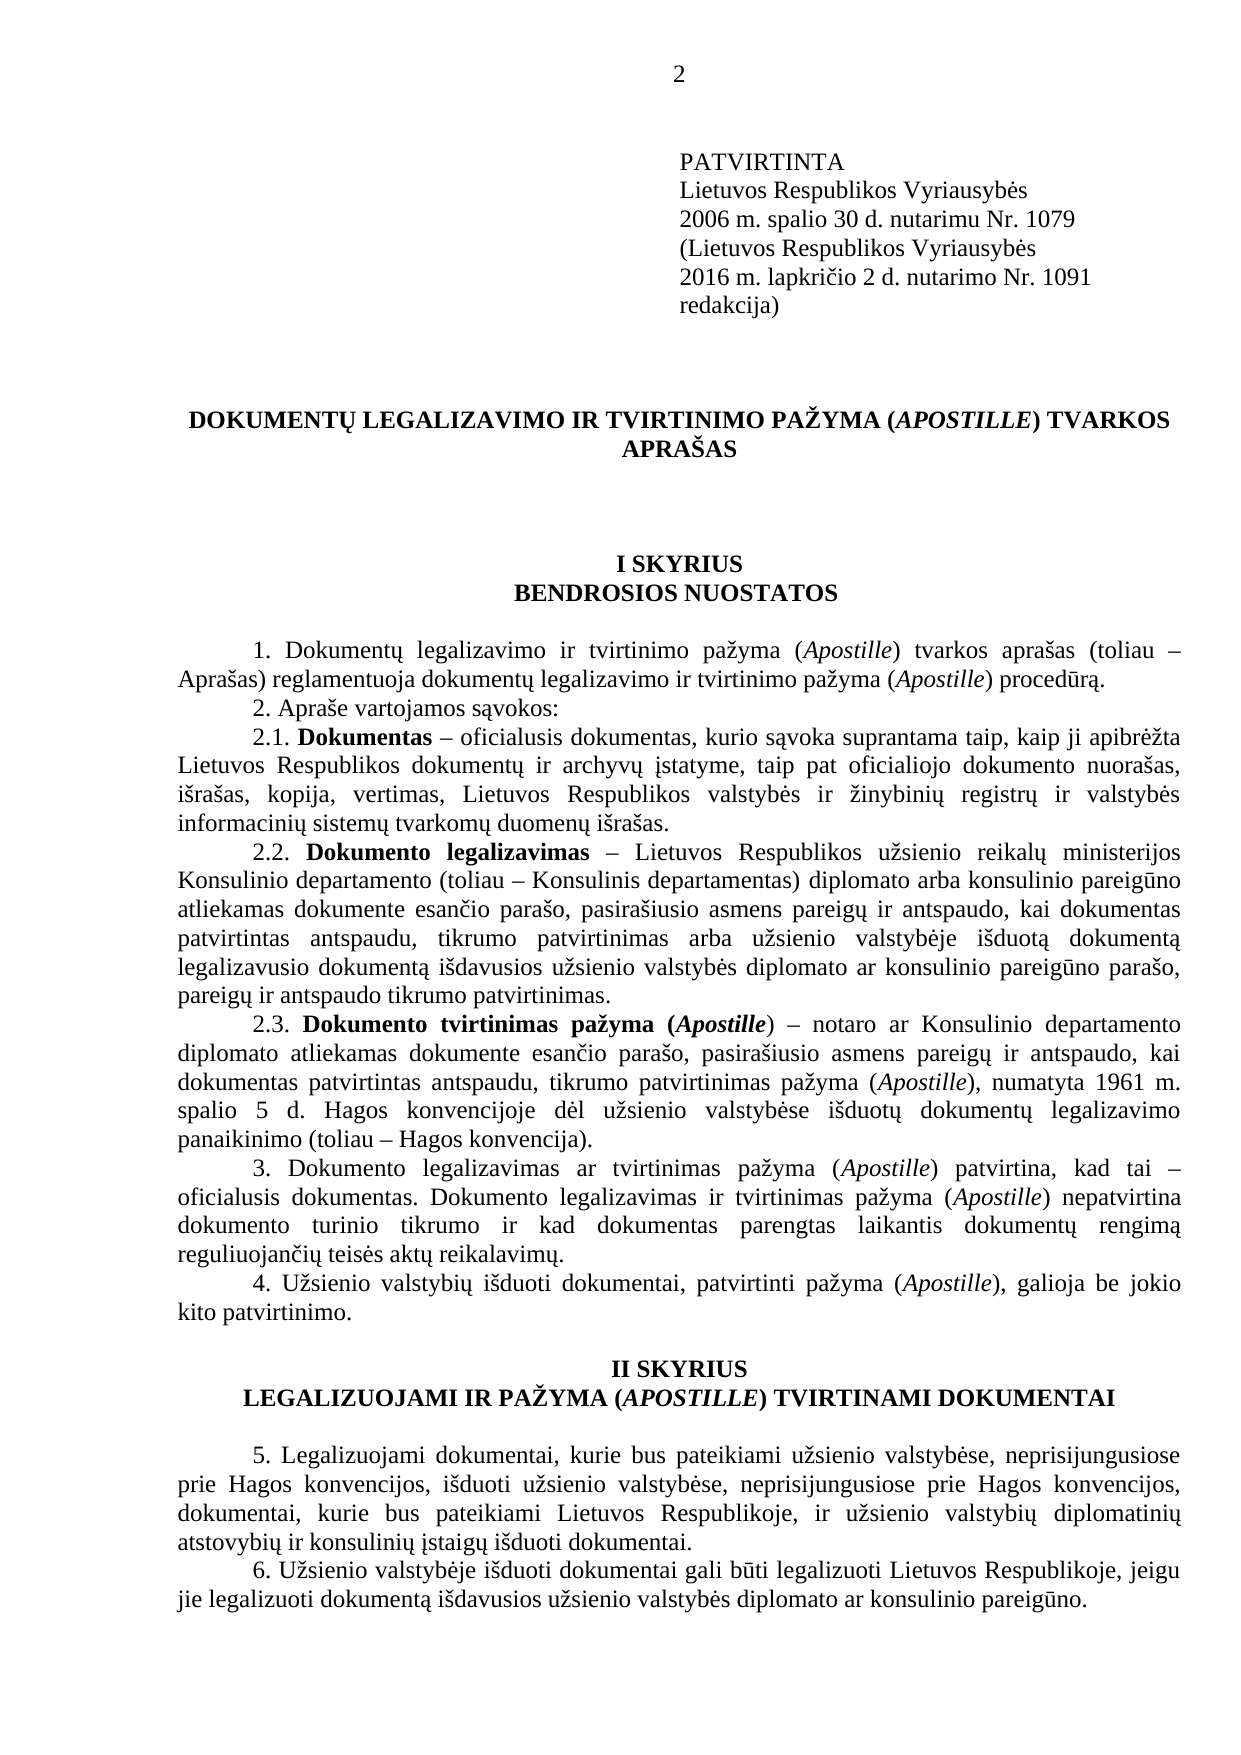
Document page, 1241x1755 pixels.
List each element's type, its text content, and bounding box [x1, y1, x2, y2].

text 2.2. Dokumento legalizavimas – Lietuvos Respublikos užsienio reikalų ministerijos Konsulinio departamento (toliau – Konsulinis departamentas) diplomato arba konsulinio pareigūno atliekamas dokumente esančio parašo, pasirašiusio asmens pareigų ir antspaudo, kai dokumentas patvirtintas antspaudu, tikrumo patvirtinimas arba užsienio valstybėje išduotą dokumentą legalizavusio dokumentą išdavusios užsienio valstybės diplomato ar konsulinio pareigūno parašo, pareigų ir antspaudo tikrumo patvirtinimas. [177, 837, 1181, 1009]
text 2. Apraše vartojamos sąvokos: [177, 693, 1181, 722]
text PATVIRTINTA Lietuvos Respublikos Vyriausybės 2006 m. spalio 30 d. nutarimu Nr. 1079 (Lietuvos Respublikos Vyriausybės 2016 m. lapkričio 2 d. nutarimo Nr. 1091 redakcija) [679, 147, 1181, 319]
text 5. Legalizuojami dokumentai, kurie bus pateikiami užsienio valstybėse, neprisijungusiose prie Hagos konvencijos, išduoti užsienio valstybėse, neprisijungusiose prie Hagos konvencijos, dokumentai, kurie bus pateikiami Lietuvos Respublikoje, ir užsienio valstybių diplomatinių atstovybių ir konsulinių įstaigų išduoti dokumentai. [177, 1441, 1181, 1556]
text LEGALIZUOJAMI IR PAŽYMA (APOSTILLE) TVIRTINAMI DOKUMENTAI [177, 1383, 1181, 1412]
text I SKYRIUS [177, 549, 1181, 578]
text 3. Dokumento legalizavimas ar tvirtinimas pažyma (Apostille) patvirtina, kad tai – oficialusis dokumentas. Dokumento legalizavimas ir tvirtinimas pažyma (Apostille) nepatvirtina dokumento turinio tikrumo ir kad dokumentas parengtas laikantis dokumentų rengimą reguliuojančių teisės aktų reikalavimų. [177, 1153, 1181, 1268]
text 6. Užsienio valstybėje išduoti dokumentai gali būti legalizuoti Lietuvos Respublikoje, jeigu jie legalizuoti dokumentą išdavusios užsienio valstybės diplomato ar konsulinio pareigūno. [177, 1556, 1181, 1613]
text 2.1. Dokumentas – oficialusis dokumentas, kurio sąvoka suprantama taip, kaip ji apibrėžta Lietuvos Respublikos dokumentų ir archyvų įstatyme, taip pat oficialiojo dokumento nuorašas, išrašas, kopija, vertimas, Lietuvos Respublikos valstybės ir žinybinių registrų ir valstybės informacinių sistemų tvarkomų duomenų išrašas. [177, 722, 1181, 837]
text 1. Dokumentų legalizavimo ir tvirtinimo pažyma (Apostille) tvarkos aprašas (toliau – Aprašas) reglamentuoja dokumentų legalizavimo ir tvirtinimo pažyma (Apostille) procedūrą. [177, 636, 1181, 693]
text 2.3. Dokumento tvirtinimas pažyma (Apostille) – notaro ar Konsulinio departamento diplomato atliekamas dokumente esančio parašo, pasirašiusio asmens pareigų ir antspaudo, kai dokumentas patvirtintas antspaudu, tikrumo patvirtinimas pažyma (Apostille), numatyta 1961 m. spalio 5 d. Hagos konvencijoje dėl užsienio valstybėse išduotų dokumentų legalizavimo panaikinimo (toliau – Hagos konvencija). [177, 1009, 1181, 1153]
text 4. Užsienio valstybių išduoti dokumentai, patvirtinti pažyma (Apostille), galioja be jokio kito patvirtinimo. [177, 1268, 1181, 1326]
text BENDROSIOS NUOSTATOS [177, 578, 1181, 607]
text dokumentų legalizavimo ir tvirtinimo pažyma (apostille) tvarkos aprašas [177, 406, 1181, 463]
text II SKYRIUS [177, 1354, 1181, 1383]
